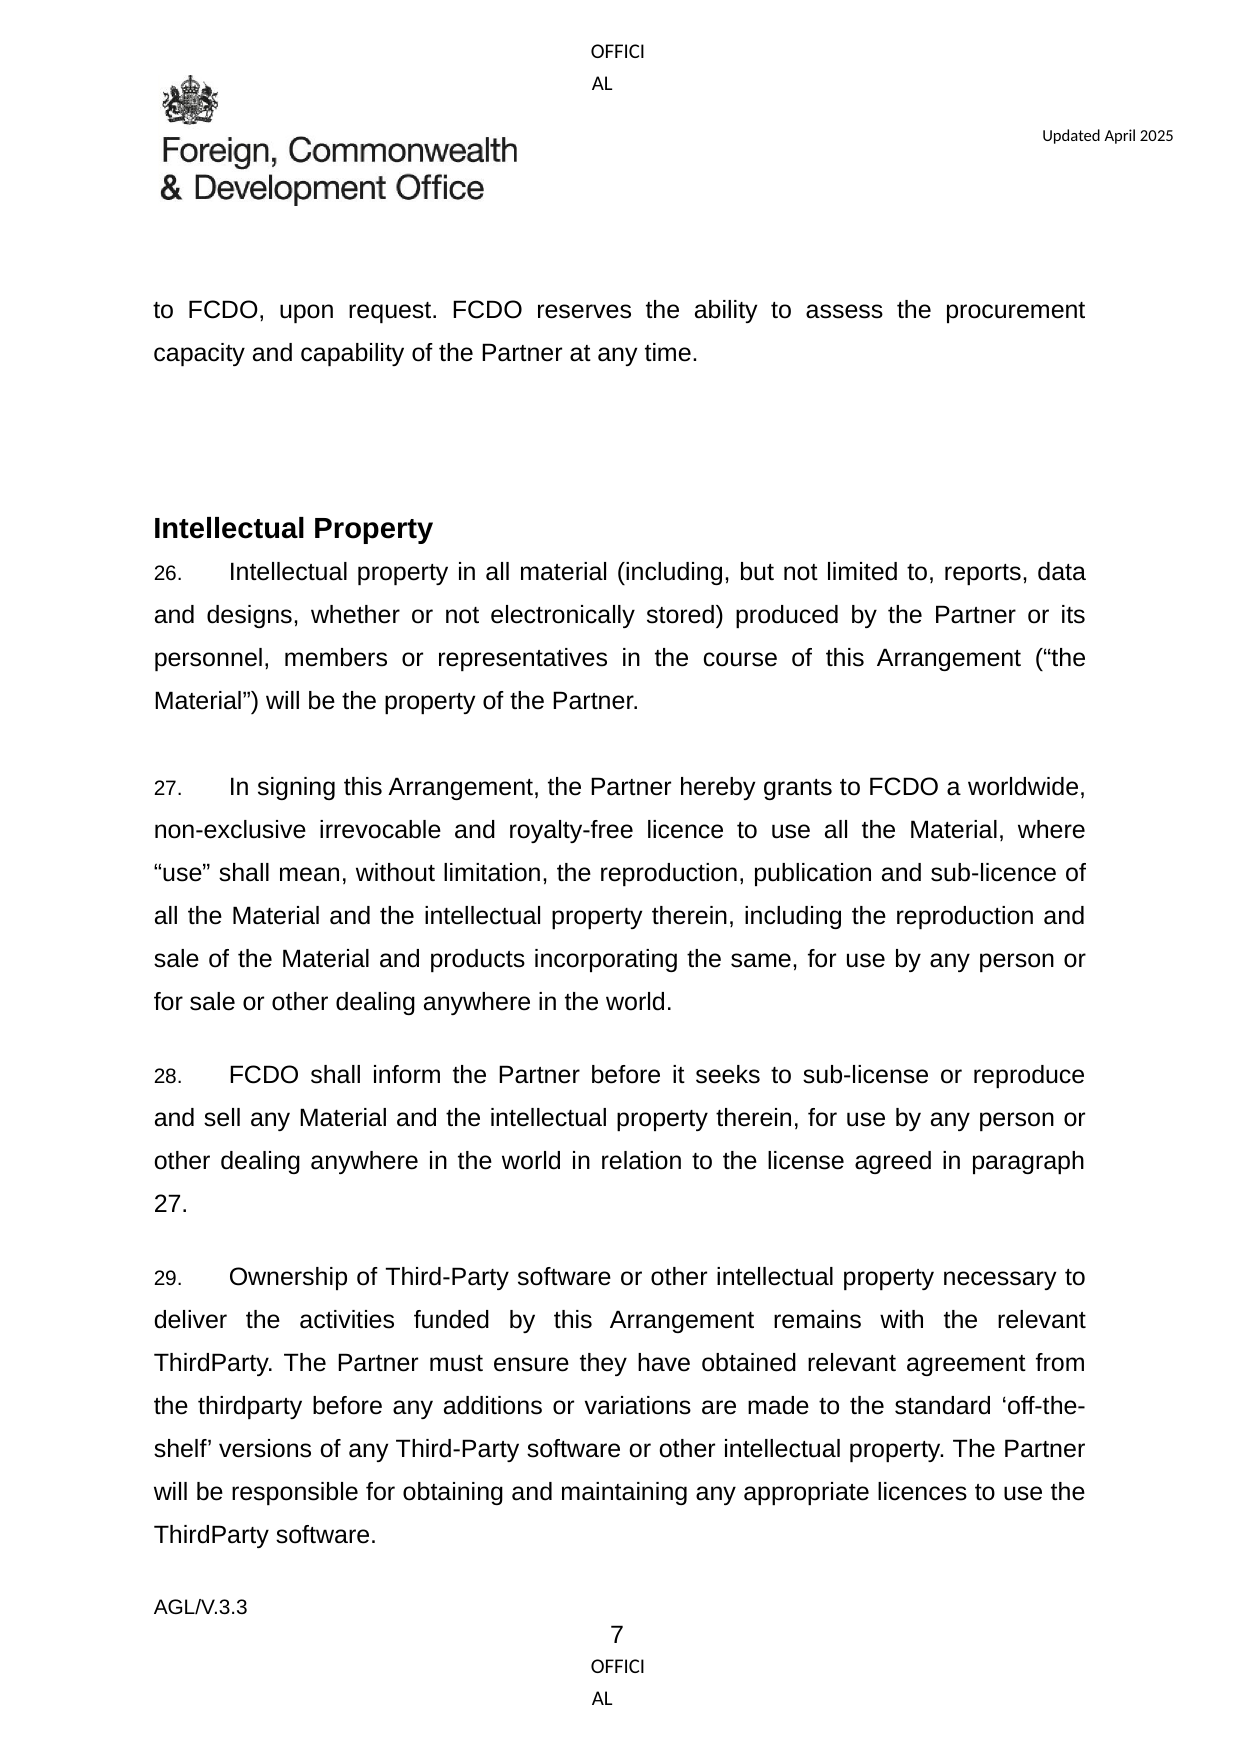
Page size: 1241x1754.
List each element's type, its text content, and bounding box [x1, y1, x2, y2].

text to FCDO, upon request. FCDO reserves the ability to assess the procurement capacity and capability of the Partner at any time. [153, 296, 1087, 367]
picture [157, 74, 517, 206]
list Intellectual property in all material (including, but not limited to, reports, data and designs, whether or not electronically stored) produced by the Partner or its personnel, members or representatives in the course of this Arrangement (“the Material”) will be the property of the Partner. [153, 558, 1087, 715]
subtitle Intellectual Property [153, 512, 1087, 545]
list FCDO shall inform the Partner before it seeks to sub-license or reproduce and sell any Material and the intellectual property therein, for use by any person or other dealing anywhere in the world in relation to the license agreed in paragraph 27. [153, 1061, 1087, 1218]
list Ownership of Third-Party software or other intellectual property necessary to deliver the activities funded by this Arrangement remains with the relevant ThirdParty. The Partner must ensure they have obtained relevant agreement from the thirdparty before any additions or variations are made to the standard ‘off-the-shelf’ versions of any Third-Party software or other intellectual property. The Partner will be responsible for obtaining and maintaining any appropriate licences to use the ThirdParty software. [153, 1263, 1087, 1549]
list In signing this Arrangement, the Partner hereby grants to FCDO a worldwide, non-exclusive irrevocable and royalty-free licence to use all the Material, where “use” shall mean, without limitation, the reproduction, publication and sub-licence of all the Material and the intellectual property therein, including the reproduction and sale of the Material and products incorporating the same, for use by any person or for sale or other dealing anywhere in the world. [153, 773, 1087, 1015]
